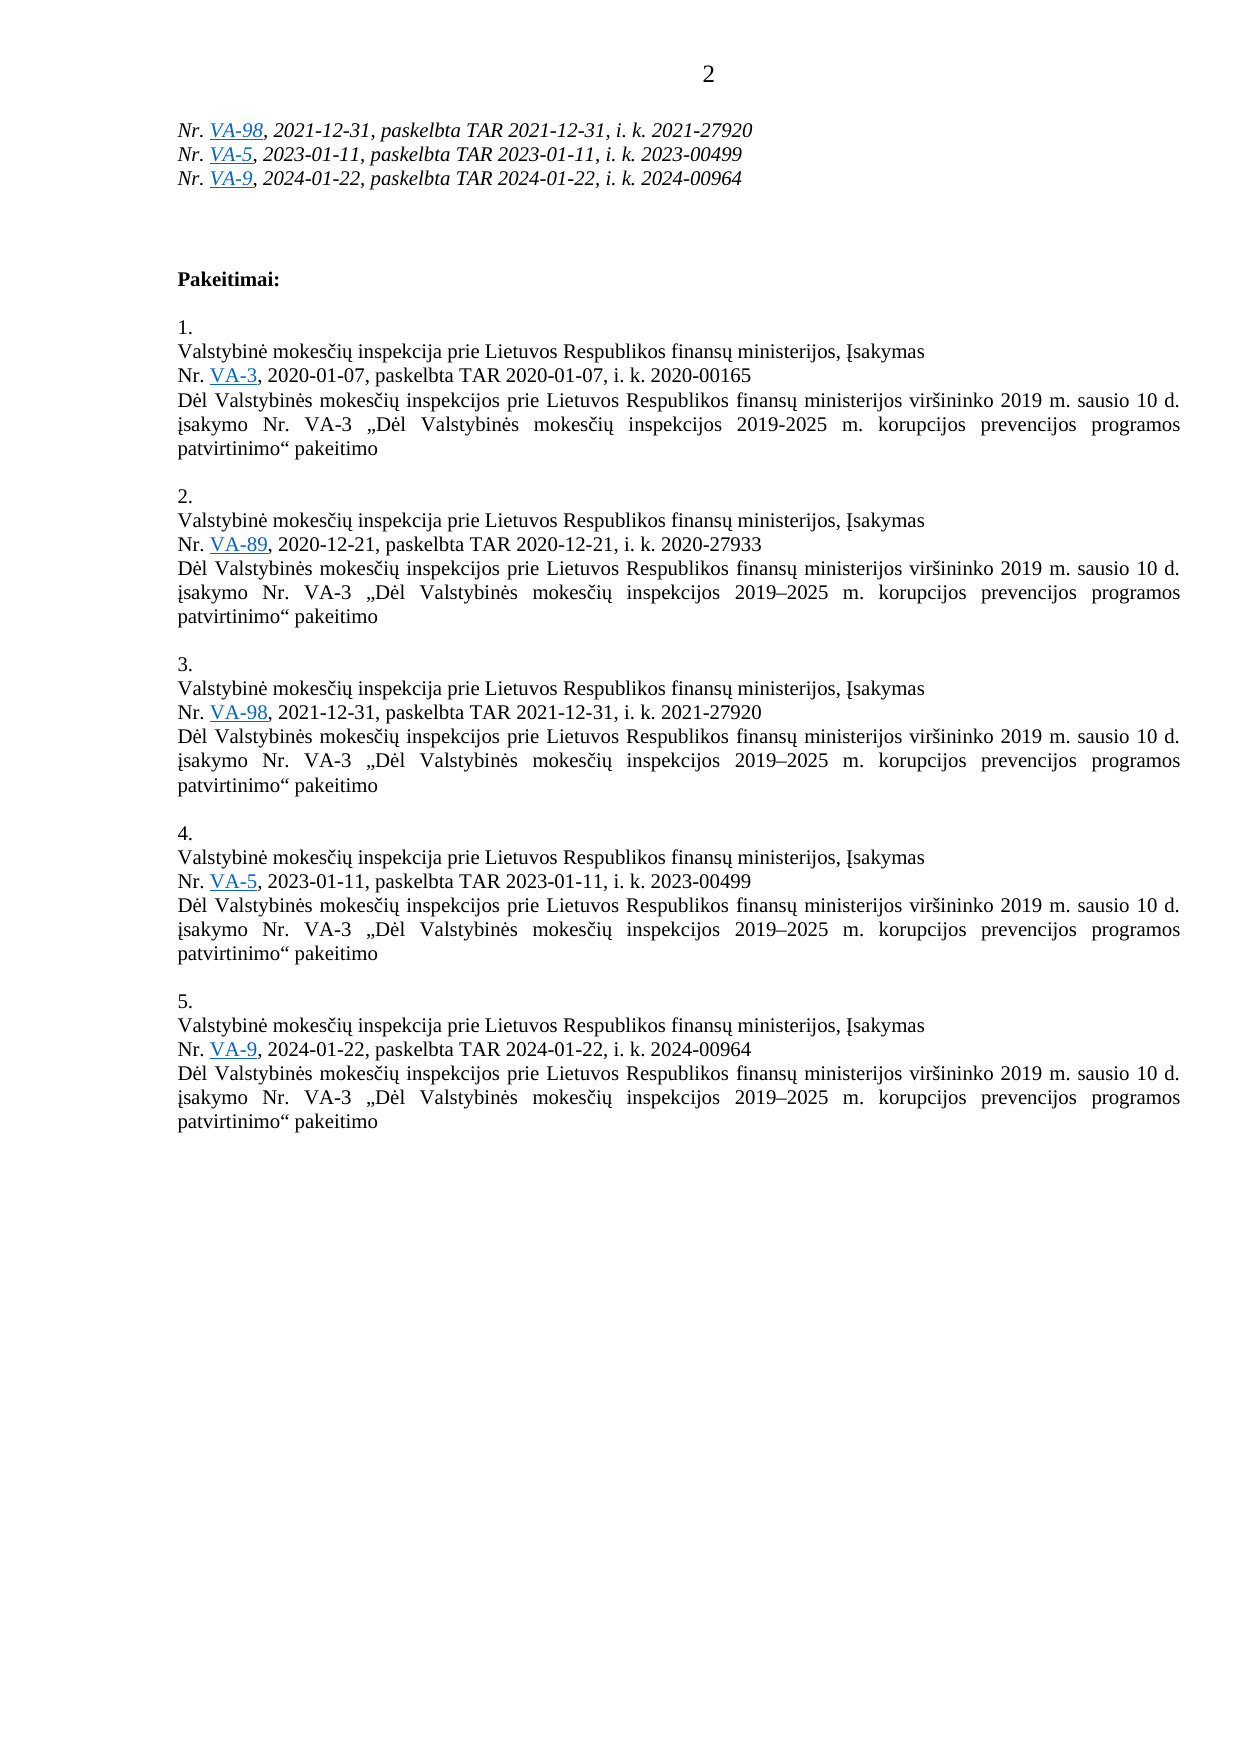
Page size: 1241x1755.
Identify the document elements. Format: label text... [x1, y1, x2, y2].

text 1. [177, 315, 1181, 339]
text Nr. VA-89, 2020-12-21, paskelbta TAR 2020-12-21, i. k. 2020-27933 [177, 532, 1181, 556]
text Dėl Valstybinės mokesčių inspekcijos prie Lietuvos Respublikos finansų ministerijos viršininko 2019 m. sausio 10 d. įsakymo Nr. VA-3 „Dėl Valstybinės mokesčių inspekcijos 2019-2025 m. korupcijos prevencijos programos patvirtinimo“ pakeitimo [177, 387, 1181, 460]
text Pakeitimai: [177, 267, 1181, 291]
text Dėl Valstybinės mokesčių inspekcijos prie Lietuvos Respublikos finansų ministerijos viršininko 2019 m. sausio 10 d. įsakymo Nr. VA-3 „Dėl Valstybinės mokesčių inspekcijos 2019–2025 m. korupcijos prevencijos programos patvirtinimo“ pakeitimo [177, 556, 1181, 628]
text Dėl Valstybinės mokesčių inspekcijos prie Lietuvos Respublikos finansų ministerijos viršininko 2019 m. sausio 10 d. įsakymo Nr. VA-3 „Dėl Valstybinės mokesčių inspekcijos 2019–2025 m. korupcijos prevencijos programos patvirtinimo“ pakeitimo [177, 893, 1181, 965]
text Nr. VA-98, 2021-12-31, paskelbta TAR 2021-12-31, i. k. 2021-27920 [177, 118, 1181, 142]
text Dėl Valstybinės mokesčių inspekcijos prie Lietuvos Respublikos finansų ministerijos viršininko 2019 m. sausio 10 d. įsakymo Nr. VA-3 „Dėl Valstybinės mokesčių inspekcijos 2019–2025 m. korupcijos prevencijos programos patvirtinimo“ pakeitimo [177, 1061, 1181, 1133]
text Nr. VA-98, 2021-12-31, paskelbta TAR 2021-12-31, i. k. 2021-27920 [177, 700, 1181, 724]
text Nr. VA-9, 2024-01-22, paskelbta TAR 2024-01-22, i. k. 2024-00964 [177, 1037, 1181, 1061]
text 5. [177, 989, 1181, 1013]
text 3. [177, 652, 1181, 676]
text Nr. VA-5, 2023-01-11, paskelbta TAR 2023-01-11, i. k. 2023-00499 [177, 869, 1181, 893]
text Valstybinė mokesčių inspekcija prie Lietuvos Respublikos finansų ministerijos, Įsakymas [177, 508, 1181, 532]
text 4. [177, 821, 1181, 845]
text Valstybinė mokesčių inspekcija prie Lietuvos Respublikos finansų ministerijos, Įsakymas [177, 1013, 1181, 1037]
text Valstybinė mokesčių inspekcija prie Lietuvos Respublikos finansų ministerijos, Įsakymas [177, 676, 1181, 700]
text Nr. VA-5, 2023-01-11, paskelbta TAR 2023-01-11, i. k. 2023-00499 [177, 142, 1181, 166]
text Nr. VA-9, 2024-01-22, paskelbta TAR 2024-01-22, i. k. 2024-00964 [177, 166, 1181, 190]
text Nr. VA-3, 2020-01-07, paskelbta TAR 2020-01-07, i. k. 2020-00165 [177, 363, 1181, 387]
text Valstybinė mokesčių inspekcija prie Lietuvos Respublikos finansų ministerijos, Įsakymas [177, 845, 1181, 869]
text Valstybinė mokesčių inspekcija prie Lietuvos Respublikos finansų ministerijos, Įsakymas [177, 339, 1181, 363]
text Dėl Valstybinės mokesčių inspekcijos prie Lietuvos Respublikos finansų ministerijos viršininko 2019 m. sausio 10 d. įsakymo Nr. VA-3 „Dėl Valstybinės mokesčių inspekcijos 2019–2025 m. korupcijos prevencijos programos patvirtinimo“ pakeitimo [177, 724, 1181, 797]
text 2. [177, 484, 1181, 508]
